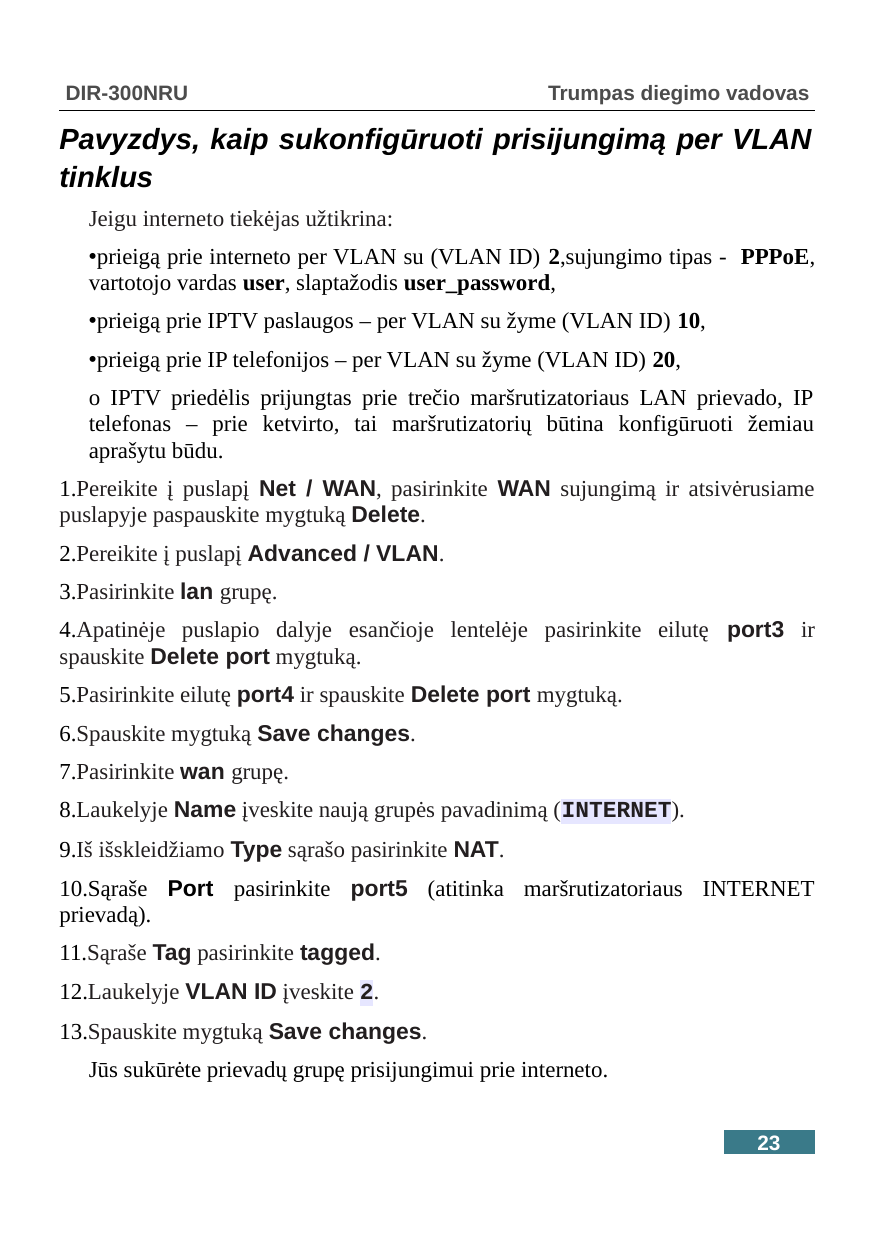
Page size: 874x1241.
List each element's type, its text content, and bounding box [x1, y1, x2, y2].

list Spauskite mygtuką Save changes. [59, 1018, 815, 1044]
list Pereikite į puslapį Net / WAN, pasirinkite WAN sujungimą ir atsivėrusiame puslapyje paspauskite mygtuką Delete. [59, 475, 815, 528]
subtitle Pavyzdys, kaip sukonfigūruoti prisijungimą per VLAN tinklus [59, 122, 815, 194]
list prieigą prie IPTV paslaugos – per VLAN su žyme (VLAN ID) 10, [88, 307, 815, 334]
list Pasirinkite eilutę port4 ir spauskite Delete port mygtuką. [59, 681, 815, 708]
text Jūs sukūrėte prievadų grupę prisijungimui prie interneto. [88, 1056, 815, 1083]
list Sąraše Port pasirinkite port5 (atitinka maršrutizatoriaus INTERNET prievadą). [59, 875, 815, 927]
list Laukelyje Name įveskite naują grupės pavadinimą (INTERNET). [59, 796, 815, 824]
list Iš išskleidžiamo Type sąrašo pasirinkite NAT. [59, 836, 815, 863]
list Pasirinkite lan grupę. [59, 578, 815, 604]
text Jeigu interneto tiekėjas užtikrina: [88, 205, 815, 231]
list Pereikite į puslapį Advanced / VLAN. [59, 540, 815, 566]
list prieigą prie IP telefonijos – per VLAN su žyme (VLAN ID) 20, [88, 346, 815, 372]
list prieigą prie interneto per VLAN su (VLAN ID) 2,sujungimo tipas - PPPoE, vartotojo vardas user, slaptažodis user_password, [88, 243, 815, 296]
list Sąraše Tag pasirinkite tagged. [59, 939, 815, 966]
list Laukelyje VLAN ID įveskite 2. [59, 978, 815, 1006]
list Spauskite mygtuką Save changes. [59, 719, 815, 746]
list Pasirinkite wan grupę. [59, 758, 815, 784]
text o IPTV priedėlis prijungtas prie trečio maršrutizatoriaus LAN prievado, IP telefonas – prie ketvirto, tai maršrutizatorių būtina konfigūruoti žemiau aprašytu būdu. [88, 384, 815, 463]
list Apatinėje puslapio dalyje esančioje lentelėje pasirinkite eilutę port3 ir spauskite Delete port mygtuką. [59, 616, 815, 669]
